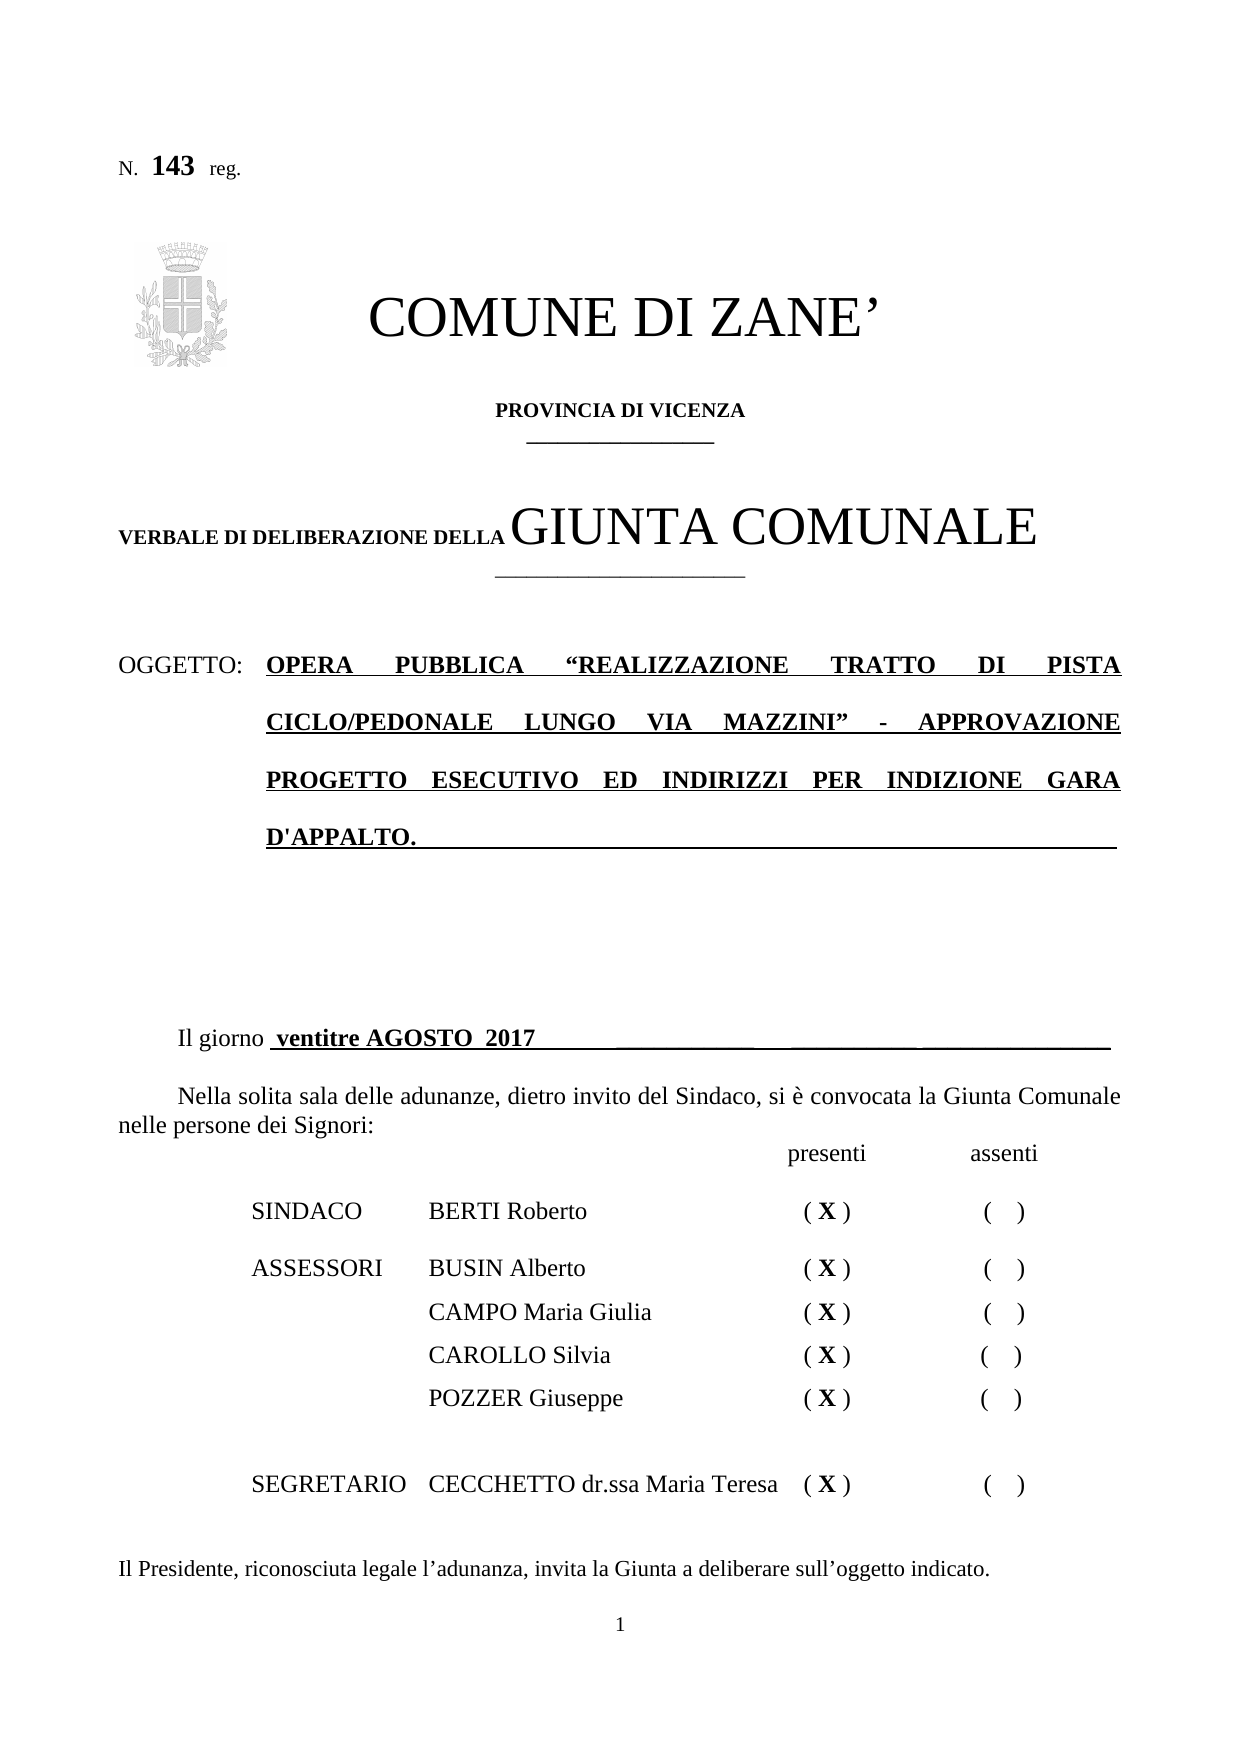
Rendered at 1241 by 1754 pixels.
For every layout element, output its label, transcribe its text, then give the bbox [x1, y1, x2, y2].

text CAROLLO Silvia ( X ) ( ) [118, 1340, 1122, 1368]
text COMUNE DI ZANE’ [118, 234, 1122, 398]
text SINDACO BERTI Roberto ( X ) ( ) [118, 1196, 1122, 1225]
text CAMPO Maria Giulia ( X ) ( ) [118, 1297, 1122, 1325]
text OGGETTO: OPERA PUBBLICA “REALIZZAZIONE TRATTO DI PISTA CICLO/PEDONALE LUNGO VIA MAZZINI” - APPROVAZIONE PROGETTO ESECUTIVO ED INDIRIZZI PER INDIZIONE GARA D'APPALTO. [118, 650, 1121, 851]
text Il Presidente, riconosciuta legale l’adunanza, invita la Giunta a deliberare sull’oggetto indicato. [118, 1555, 1122, 1582]
text ________________________ [118, 556, 1122, 580]
text SEGRETARIO CECCHETTO dr.ssa Maria Teresa ( X ) ( ) [118, 1469, 1122, 1498]
text presenti assenti [118, 1138, 1122, 1167]
text VERBALE DI DELIBERAZIONE DELLA GIUNTA COMUNALE [118, 494, 1122, 556]
text Nella solita sala delle adunanze, dietro invito del Sindaco, si è convocata la Giunta Comunale nelle persone dei Signori: [118, 1081, 1122, 1138]
text PROVINCIA DI VICENZA [118, 398, 1122, 422]
text POZZER Giuseppe ( X ) ( ) [118, 1383, 1122, 1412]
text ASSESSORI BUSIN Alberto ( X ) ( ) [118, 1253, 1122, 1282]
text __________________ [118, 422, 1122, 446]
text Il giorno ventitre AGOSTO 2017 ___________ __________ _______________ [118, 1023, 1122, 1052]
text N. 143 reg. [118, 148, 1122, 181]
